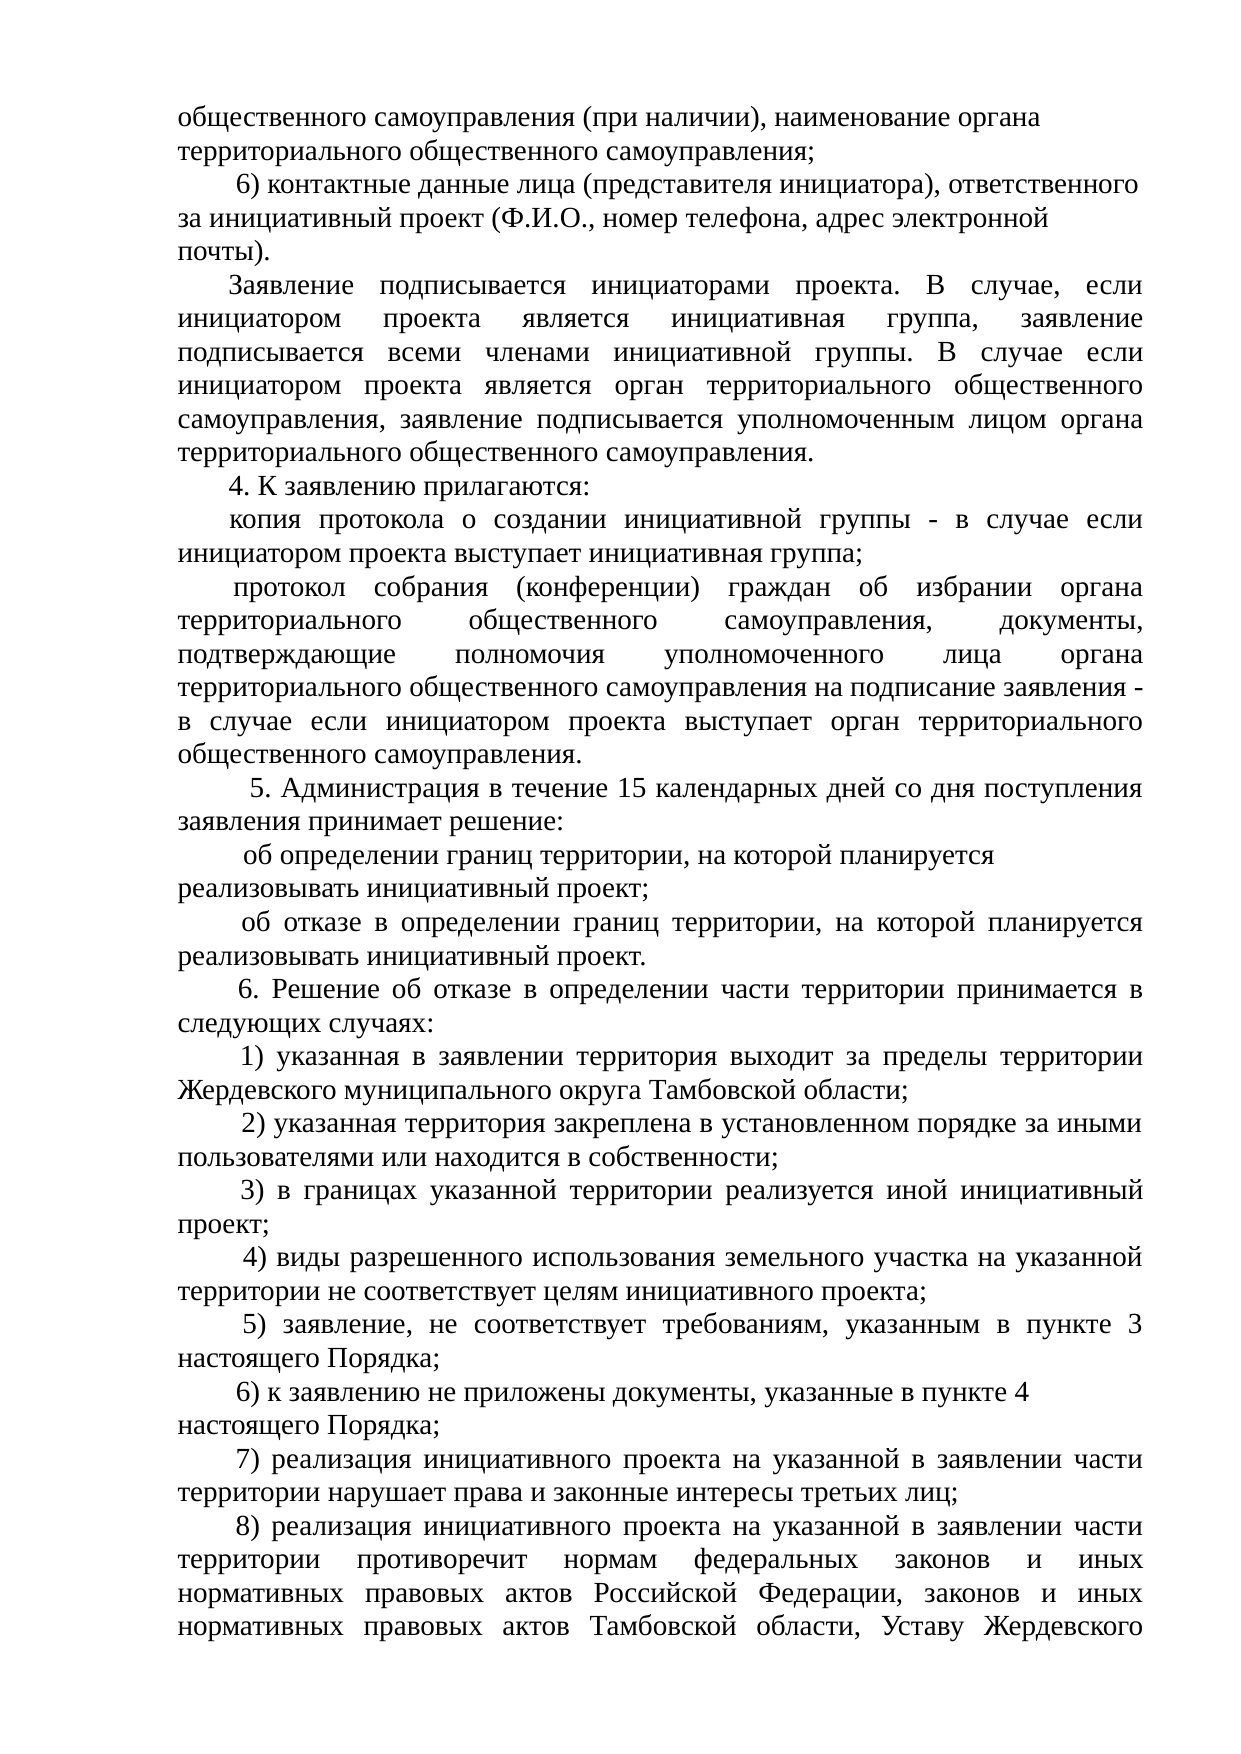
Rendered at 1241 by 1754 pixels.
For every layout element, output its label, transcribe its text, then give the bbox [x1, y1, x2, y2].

text 6) контактные данные лица (представителя инициатора), ответственного за инициативный проект (Ф.И.О., номер телефона, адрес электронной почты). [177, 166, 1144, 267]
text 4. К заявлению прилагаются: [177, 468, 1144, 502]
text 3) в границах указанной территории реализуется иной инициативный проект; [177, 1172, 1144, 1239]
text 4) виды разрешенного использования земельного участка на указанной территории не соответствует целям инициативного проекта; [177, 1239, 1144, 1307]
text 6) к заявлению не приложены документы, указанные в пункте 4 настоящего Порядка; [177, 1374, 1144, 1441]
text 2) указанная территория закреплена в установленном порядке за иными пользователями или находится в собственности; [177, 1105, 1144, 1172]
text 5. Администрация в течение 15 календарных дней со дня поступления заявления принимает решение: [177, 770, 1144, 837]
text 6. Решение об отказе в определении части территории принимается в следующих случаях: [177, 971, 1144, 1038]
text 7) реализация инициативного проекта на указанной в заявлении части территории нарушает права и законные интересы третьих лиц; [177, 1441, 1144, 1508]
text Заявление подписывается инициаторами проекта. В случае, если инициатором проекта является инициативная группа, заявление подписывается всеми членами инициативной группы. В случае если инициатором проекта является орган территориального общественного самоуправления, заявление подписывается уполномоченным лицом органа территориального общественного самоуправления. [177, 267, 1144, 468]
text 5) заявление, не соответствует требованиям, указанным в пункте 3 настоящего Порядка; [177, 1307, 1144, 1374]
text об определении границ территории, на которой планируется реализовывать инициативный проект; [177, 837, 1144, 904]
text протокол собрания (конференции) граждан об избрании органа территориального общественного самоуправления, документы, подтверждающие полномочия уполномоченного лица органа территориального общественного самоуправления на подписание заявления - в случае если инициатором проекта выступает орган территориального общественного самоуправления. [177, 569, 1144, 770]
text об отказе в определении границ территории, на которой планируется реализовывать инициативный проект. [177, 904, 1144, 971]
text общественного самоуправления (при наличии), наименование органа территориального общественного самоуправления; [177, 99, 1144, 166]
text 8) реализация инициативного проекта на указанной в заявлении части территории противоречит нормам федеральных законов и иных нормативных правовых актов Российской Федерации, законов и иных нормативных правовых актов Тамбовской области, Уставу Жердевского [177, 1508, 1144, 1642]
text 1) указанная в заявлении территория выходит за пределы территории Жердевского муниципального округа Тамбовской области; [177, 1038, 1144, 1105]
text копия протокола о создании инициативной группы - в случае если инициатором проекта выступает инициативная группа; [177, 502, 1144, 569]
